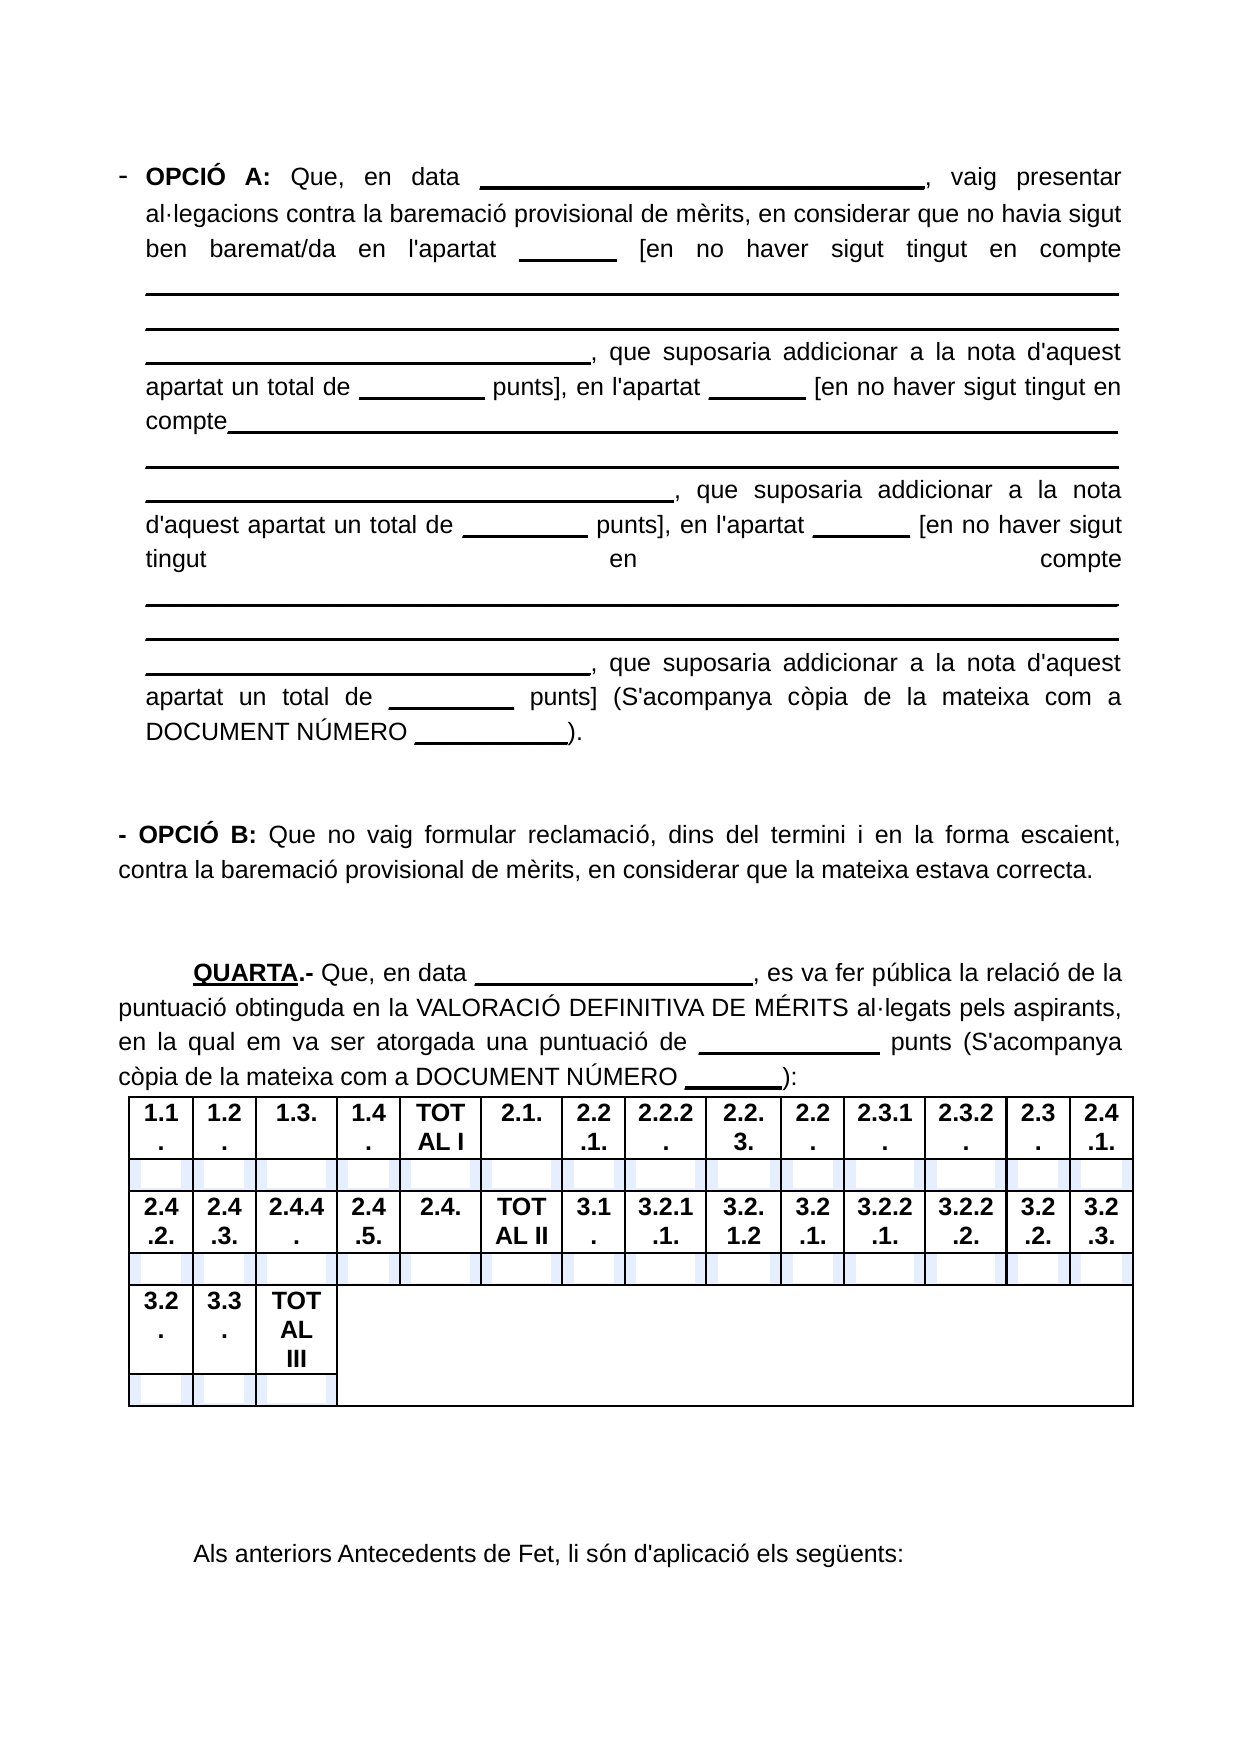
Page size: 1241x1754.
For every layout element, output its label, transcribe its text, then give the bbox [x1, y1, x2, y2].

table_cell [926, 1160, 1005, 1190]
table_cell 2.4.5. [338, 1192, 399, 1252]
table_header 1.2. [194, 1098, 255, 1158]
table_header 2.1. [482, 1098, 561, 1158]
table_cell TOTAL II [482, 1192, 561, 1252]
table_cell [626, 1160, 705, 1190]
table_cell [1071, 1160, 1132, 1190]
list OPCIÓ A: Que, en data ________________________________, vaig presentar al·legacions contra la baremació provisional de mèrits, en considerar que no havia sigut ben baremat/da en l'apartat _______ [en no haver sigut tingut en compte ____________________________________________________________________________________________________________________________________________________________________________, que suposaria addicionar a la nota d'aquest apartat un total de _________ punts], en l'apartat _______ [en no haver sigut tingut en compte____________________________________________________________________________________________________________________________________________________________________________, que suposaria addicionar a la nota d'aquest apartat un total de _________ punts], en l'apartat _______ [en no haver sigut tingut en compte ____________________________________________________________________________________________________________________________________________________________________________, que suposaria addicionar a la nota d'aquest apartat un total de _________ punts] (S'acompanya còpia de la mateixa com a DOCUMENT NÚMERO ___________). [118, 153, 1122, 745]
table_cell [1008, 1254, 1069, 1284]
table_cell [194, 1254, 255, 1284]
table_header 2.2. [782, 1098, 843, 1158]
table_cell [563, 1254, 624, 1284]
text - OPCIÓ B: Que no vaig formular reclamació, dins del termini i en la forma escaient, contra la baremació provisional de mèrits, en considerar que la mateixa estava correcta. [118, 820, 1122, 883]
table_cell [707, 1254, 780, 1284]
table_cell [130, 1160, 192, 1190]
table_cell 3.1. [563, 1192, 624, 1252]
table_cell 3.2.3. [1071, 1192, 1132, 1252]
table_cell [845, 1160, 924, 1190]
table_header 2.4.1. [1071, 1098, 1132, 1158]
table_header 2.2.3. [707, 1098, 780, 1158]
table_cell [482, 1160, 561, 1190]
text Als anteriors Antecedents de Fet, li són d'aplicació els següents: [118, 1539, 1122, 1568]
table_cell TOTAL III [326, 1286, 336, 1373]
table_cell 3.2.1. [782, 1192, 843, 1252]
table_cell 3.2.2.1. [845, 1192, 924, 1252]
table_cell 3.2.2.2. [926, 1192, 1005, 1252]
table_cell [845, 1254, 924, 1284]
table_header 1.4. [338, 1098, 399, 1158]
table_header 2.3. [1008, 1098, 1069, 1158]
table_cell TOTAL III [257, 1286, 267, 1373]
table_cell 3.2.1.1. [626, 1192, 705, 1252]
table_cell 3.2. [130, 1286, 192, 1373]
table_cell [782, 1160, 843, 1190]
table_cell 2.4. [401, 1192, 480, 1252]
table_header 1.3. [257, 1098, 336, 1158]
table_cell [782, 1254, 843, 1284]
table_cell 3.3. [194, 1286, 255, 1373]
table_cell [626, 1254, 705, 1284]
table_cell 2.4.3. [194, 1192, 255, 1252]
table_cell 2.4.4. [257, 1192, 336, 1252]
table_cell [338, 1160, 399, 1190]
table_cell [563, 1160, 624, 1190]
text QUARTA.- Que, en data ____________________, es va fer pública la relació de la puntuació obtinguda en la VALORACIÓ DEFINITIVA DE MÉRITS al·legats pels aspirants, en la qual em va ser atorgada una puntuació de _____________ punts (S'acompanya còpia de la mateixa com a DOCUMENT NÚMERO _______): [118, 958, 1122, 1090]
table_cell [338, 1254, 399, 1284]
table_cell [257, 1160, 336, 1190]
table_header TOTAL I [401, 1098, 480, 1158]
table_cell 3.2.2. [1008, 1192, 1069, 1252]
table_cell [338, 1286, 1132, 1373]
table_cell 2.4.2. [130, 1192, 192, 1252]
table_header 2.3.2. [926, 1098, 1005, 1158]
table_cell [194, 1375, 255, 1405]
table_cell [482, 1254, 561, 1284]
table_header 2.2.1. [563, 1098, 624, 1158]
table_header 2.2.2. [626, 1098, 705, 1158]
table_cell 3.2.1.2 [707, 1192, 780, 1252]
table_header 1.1. [130, 1098, 192, 1158]
table_cell [1071, 1254, 1132, 1284]
table_cell [707, 1160, 780, 1190]
table_cell [130, 1375, 192, 1405]
table_cell [401, 1254, 480, 1284]
table_cell [257, 1375, 336, 1405]
table_cell [257, 1254, 336, 1284]
table_header 2.3.1. [845, 1098, 924, 1158]
table_cell [1008, 1160, 1069, 1190]
table_cell [401, 1160, 480, 1190]
table_cell [926, 1254, 1005, 1284]
table_cell [130, 1254, 192, 1284]
table_cell [194, 1160, 255, 1190]
